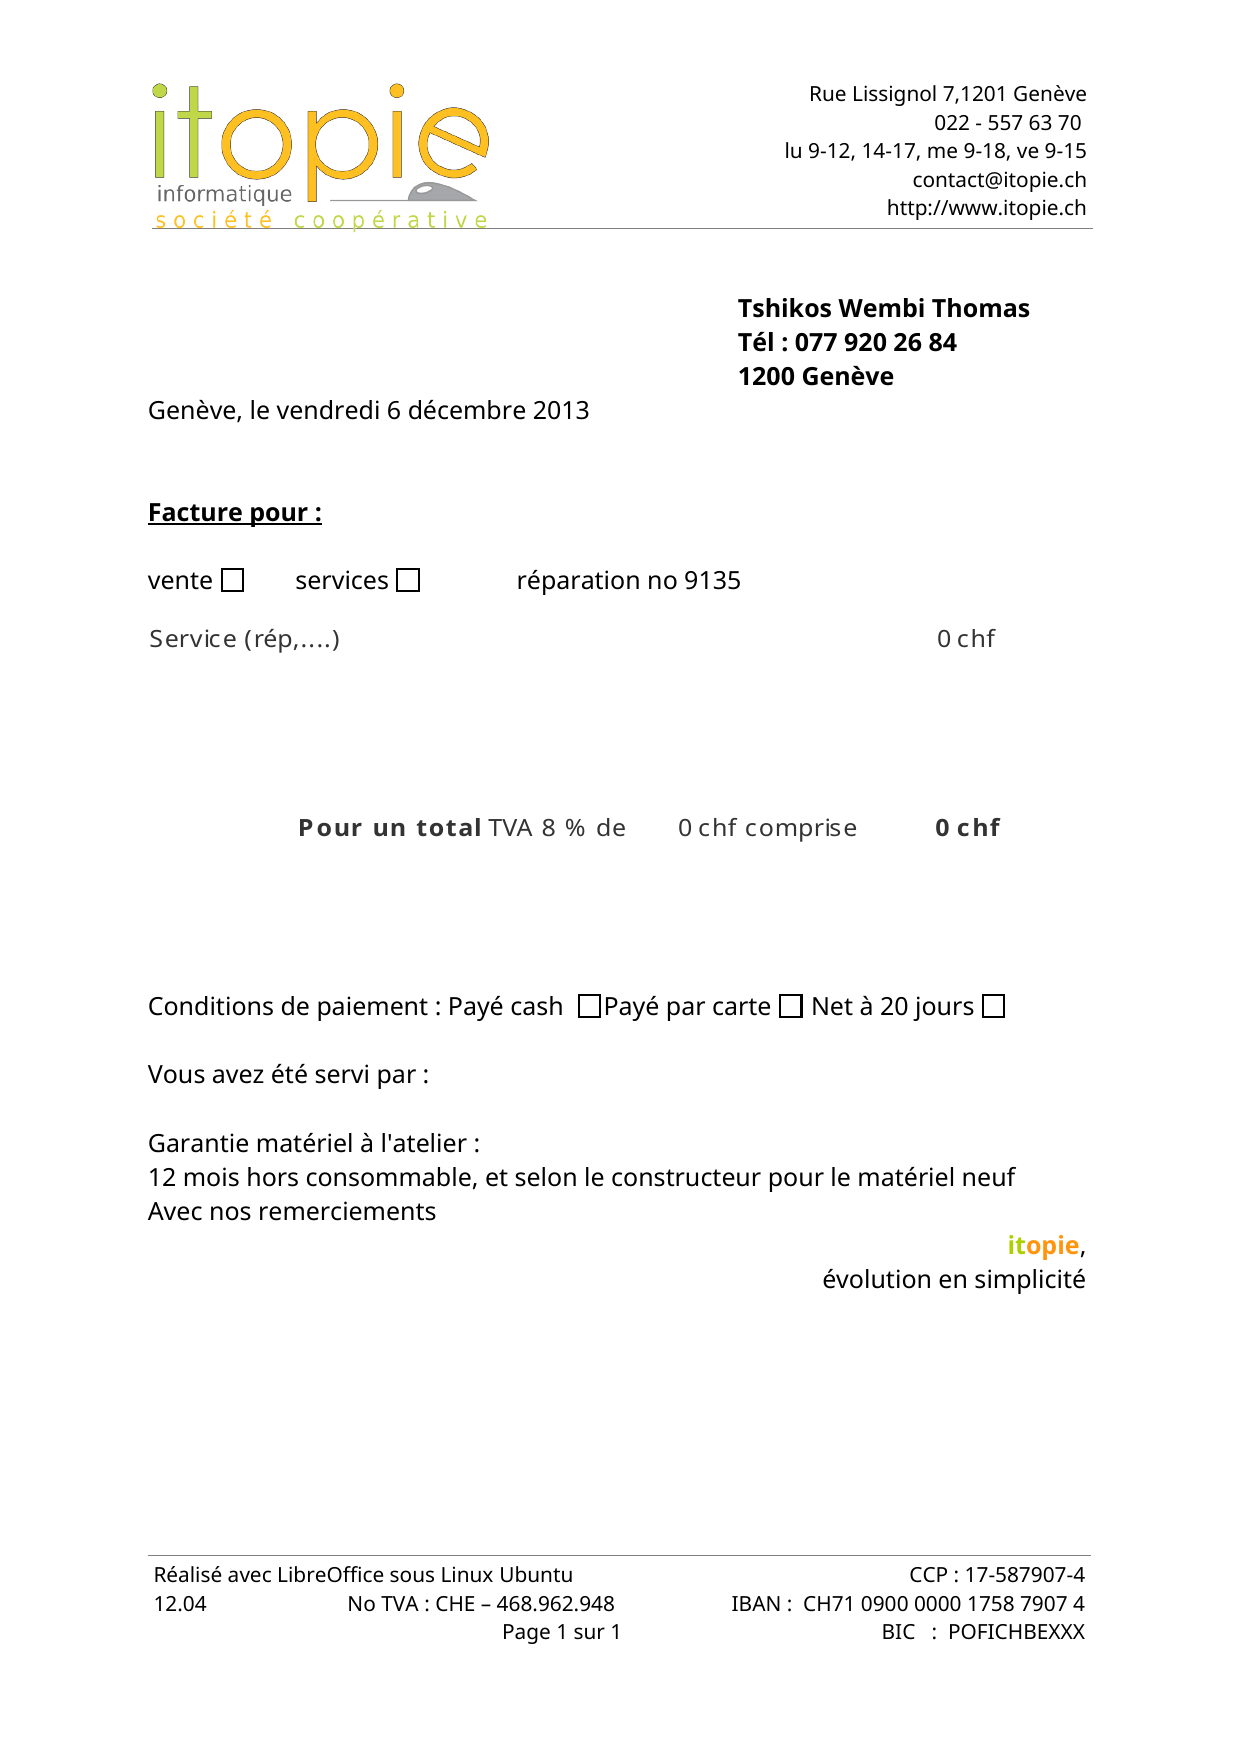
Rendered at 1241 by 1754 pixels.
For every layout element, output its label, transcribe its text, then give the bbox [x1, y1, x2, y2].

text Conditions de paiement : Payé cash Payé par carte Net à 20 jours [148, 989, 1093, 1023]
text Vous avez été servi par : [148, 1057, 1093, 1091]
text Avec nos remerciements [148, 1193, 1093, 1227]
text Facture pour : [148, 495, 1093, 529]
text Tshikos Wembi Thomas [148, 290, 1093, 324]
text 1200 Genève [148, 358, 1093, 392]
text itopie, [148, 1227, 1093, 1262]
text vente services réparation no 9135 [148, 563, 1093, 597]
text 12 mois hors consommable, et selon le constructeur pour le matériel neuf [148, 1159, 1093, 1193]
text évolution en simplicité [148, 1262, 1093, 1296]
picture [138, 72, 500, 244]
text Tél : 077 920 26 84 [148, 324, 1093, 358]
text Garantie matériel à l'atelier : [148, 1125, 1093, 1159]
text Genève, le vendredi 6 décembre 2013 [148, 392, 1093, 427]
